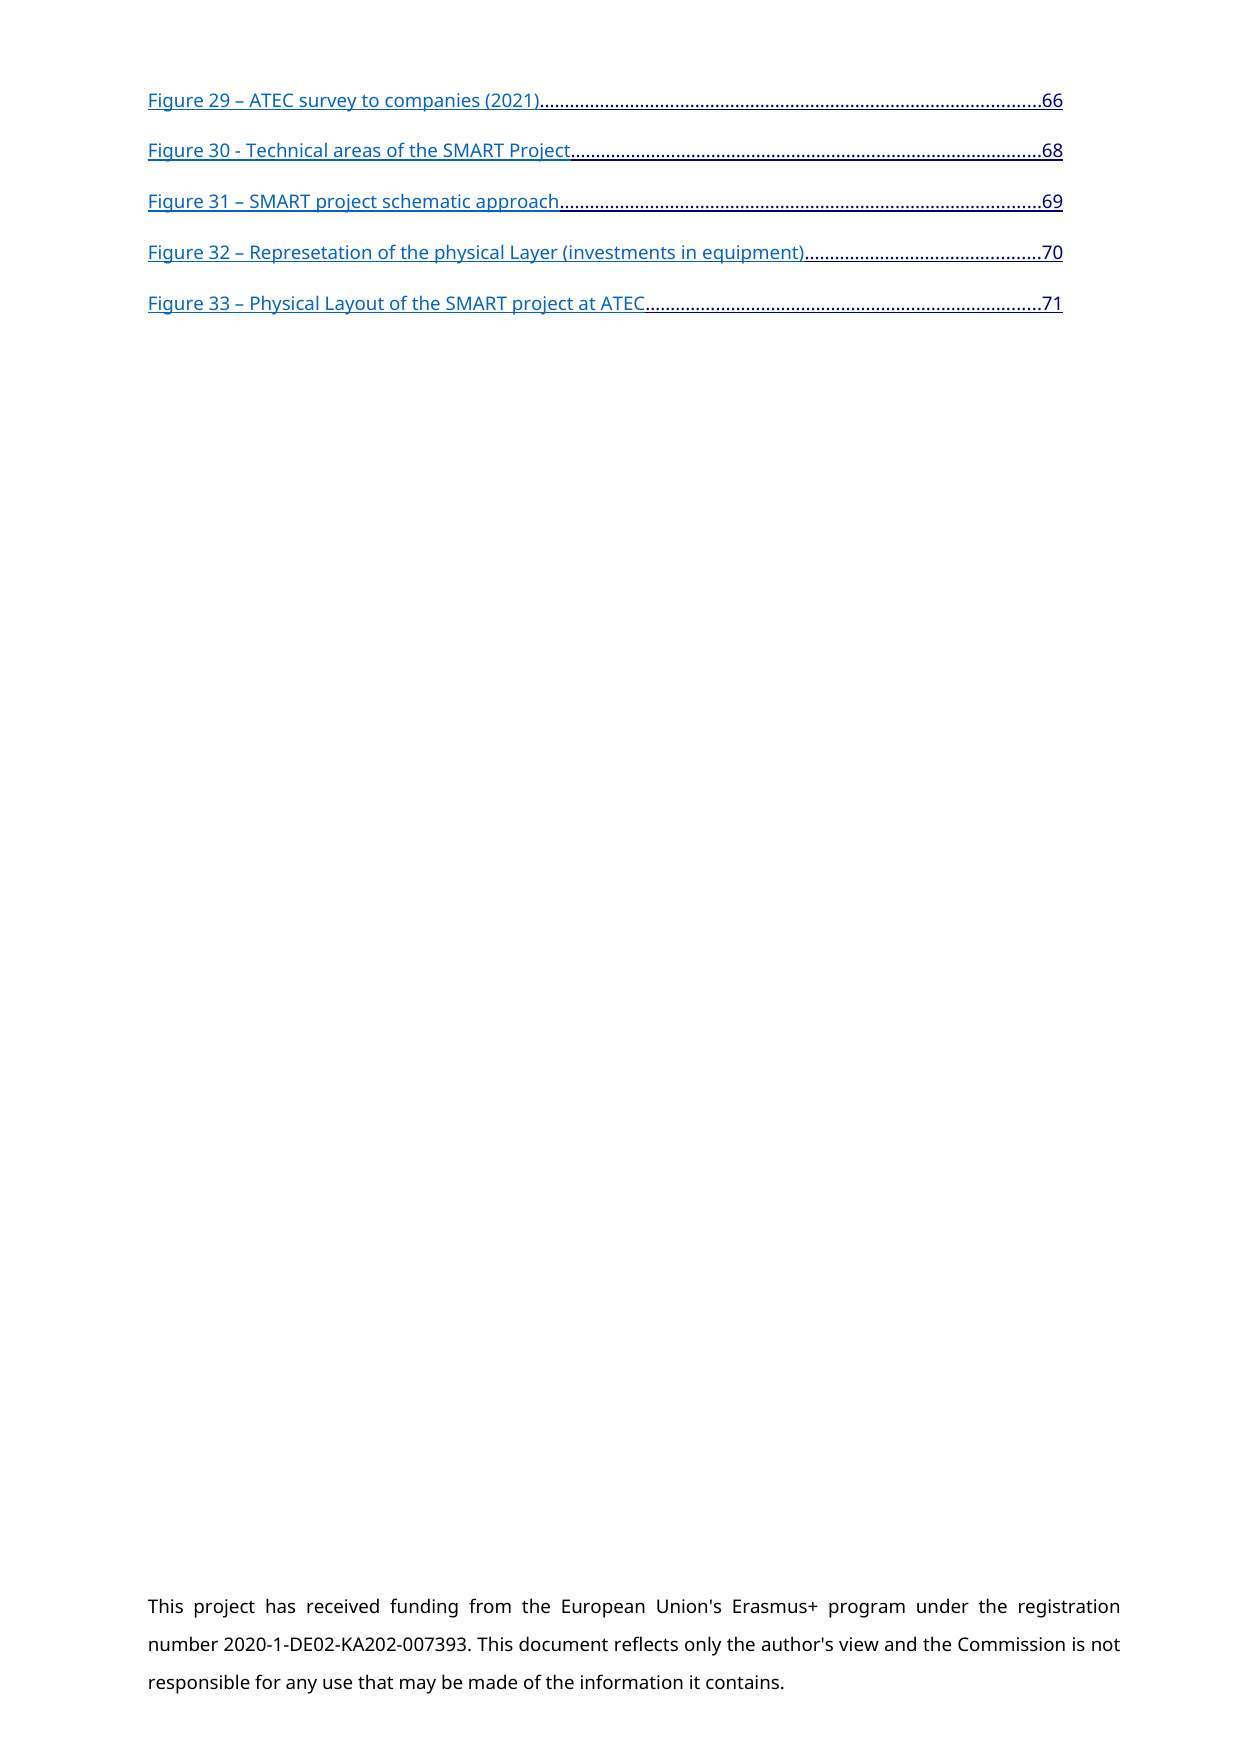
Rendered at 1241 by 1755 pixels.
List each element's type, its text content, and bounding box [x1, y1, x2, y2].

text Figure 33 – Physical Layout of the SMART project at ATEC 71 [148, 290, 1063, 312]
text Figure 32 – Represetation of the physical Layer (investments in equipment) 70 [148, 239, 1063, 261]
text Figure 31 – SMART project schematic approach 69 [148, 188, 1063, 210]
text Figure 29 – ATEC survey to companies (2021) 66 [148, 87, 1063, 109]
text Figure 30 - Technical areas of the SMART Project 68 [148, 138, 1063, 159]
